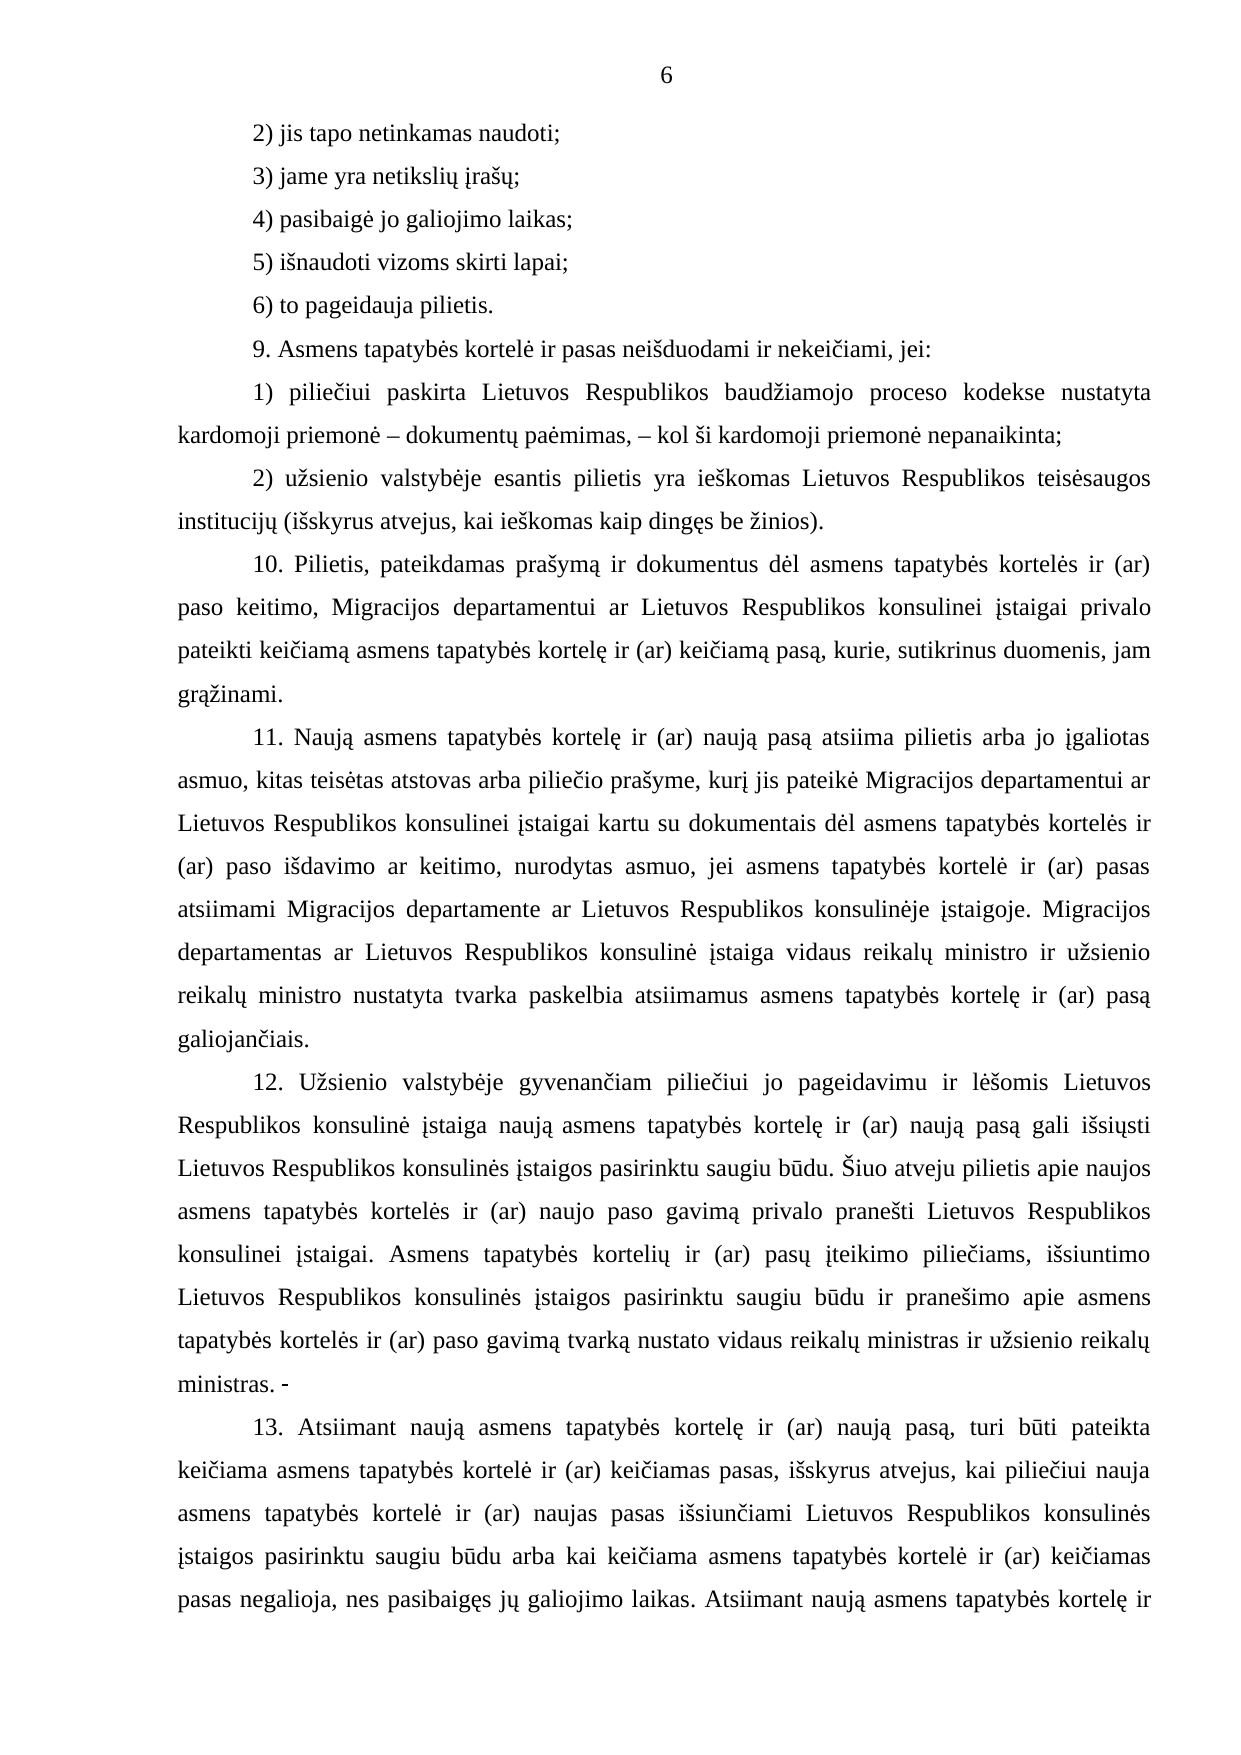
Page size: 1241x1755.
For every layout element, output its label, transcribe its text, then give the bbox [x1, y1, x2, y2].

text 1) piliečiui paskirta Lietuvos Respublikos baudžiamojo proceso kodekse nustatyta kardomoji priemonė – dokumentų paėmimas, – kol ši kardomoji priemonė nepanaikinta; [177, 377, 1152, 449]
text 5) išnaudoti vizoms skirti lapai; [177, 247, 1152, 276]
text 13. Atsiimant naują asmens tapatybės kortelę ir (ar) naują pasą, turi būti pateikta keičiama asmens tapatybės kortelė ir (ar) keičiamas pasas, išskyrus atvejus, kai piliečiui nauja asmens tapatybės kortelė ir (ar) naujas pasas išsiunčiami Lietuvos Respublikos konsulinės įstaigos pasirinktu saugiu būdu arba kai keičiama asmens tapatybės kortelė ir (ar) keičiamas pasas negalioja, nes pasibaigęs jų galiojimo laikas. Atsiimant naują asmens tapatybės kortelę ir [177, 1412, 1152, 1613]
text 12. Užsienio valstybėje gyvenančiam piliečiui jo pageidavimu ir lėšomis Lietuvos Respublikos konsulinė įstaiga naują asmens tapatybės kortelę ir (ar) naują pasą gali išsiųsti Lietuvos Respublikos konsulinės įstaigos pasirinktu saugiu būdu. Šiuo atveju pilietis apie naujos asmens tapatybės kortelės ir (ar) naujo paso gavimą privalo pranešti Lietuvos Respublikos konsulinei įstaigai. Asmens tapatybės kortelių ir (ar) pasų įteikimo piliečiams, išsiuntimo Lietuvos Respublikos konsulinės įstaigos pasirinktu saugiu būdu ir pranešimo apie asmens tapatybės kortelės ir (ar) paso gavimą tvarką nustato vidaus reikalų ministras ir užsienio reikalų ministras. [177, 1067, 1152, 1397]
text 4) pasibaigė jo galiojimo laikas; [177, 204, 1152, 233]
text 10. Pilietis, pateikdamas prašymą ir dokumentus dėl asmens tapatybės kortelės ir (ar) paso keitimo, Migracijos departamentui ar Lietuvos Respublikos konsulinei įstaigai privalo pateikti keičiamą asmens tapatybės kortelę ir (ar) keičiamą pasą, kurie, sutikrinus duomenis, jam grąžinami. [177, 549, 1152, 707]
text 2) jis tapo netinkamas naudoti; [177, 118, 1152, 147]
text 2) užsienio valstybėje esantis pilietis yra ieškomas Lietuvos Respublikos teisėsaugos institucijų (išskyrus atvejus, kai ieškomas kaip dingęs be žinios). [177, 463, 1152, 535]
text 6) to pageidauja pilietis. [177, 291, 1152, 319]
text 11. Naują asmens tapatybės kortelę ir (ar) naują pasą atsiima pilietis arba jo įgaliotas asmuo, kitas teisėtas atstovas arba piliečio prašyme, kurį jis pateikė Migracijos departamentui ar Lietuvos Respublikos konsulinei įstaigai kartu su dokumentais dėl asmens tapatybės kortelės ir (ar) paso išdavimo ar keitimo, nurodytas asmuo, jei asmens tapatybės kortelė ir (ar) pasas atsiimami Migracijos departamente ar Lietuvos Respublikos konsulinėje įstaigoje. Migracijos departamentas ar Lietuvos Respublikos konsulinė įstaiga vidaus reikalų ministro ir užsienio reikalų ministro nustatyta tvarka paskelbia atsiimamus asmens tapatybės kortelę ir (ar) pasą galiojančiais. [177, 722, 1152, 1052]
text 9. Asmens tapatybės kortelė ir pasas neišduodami ir nekeičiami, jei: [177, 334, 1152, 362]
text 3) jame yra netikslių įrašų; [177, 161, 1152, 190]
